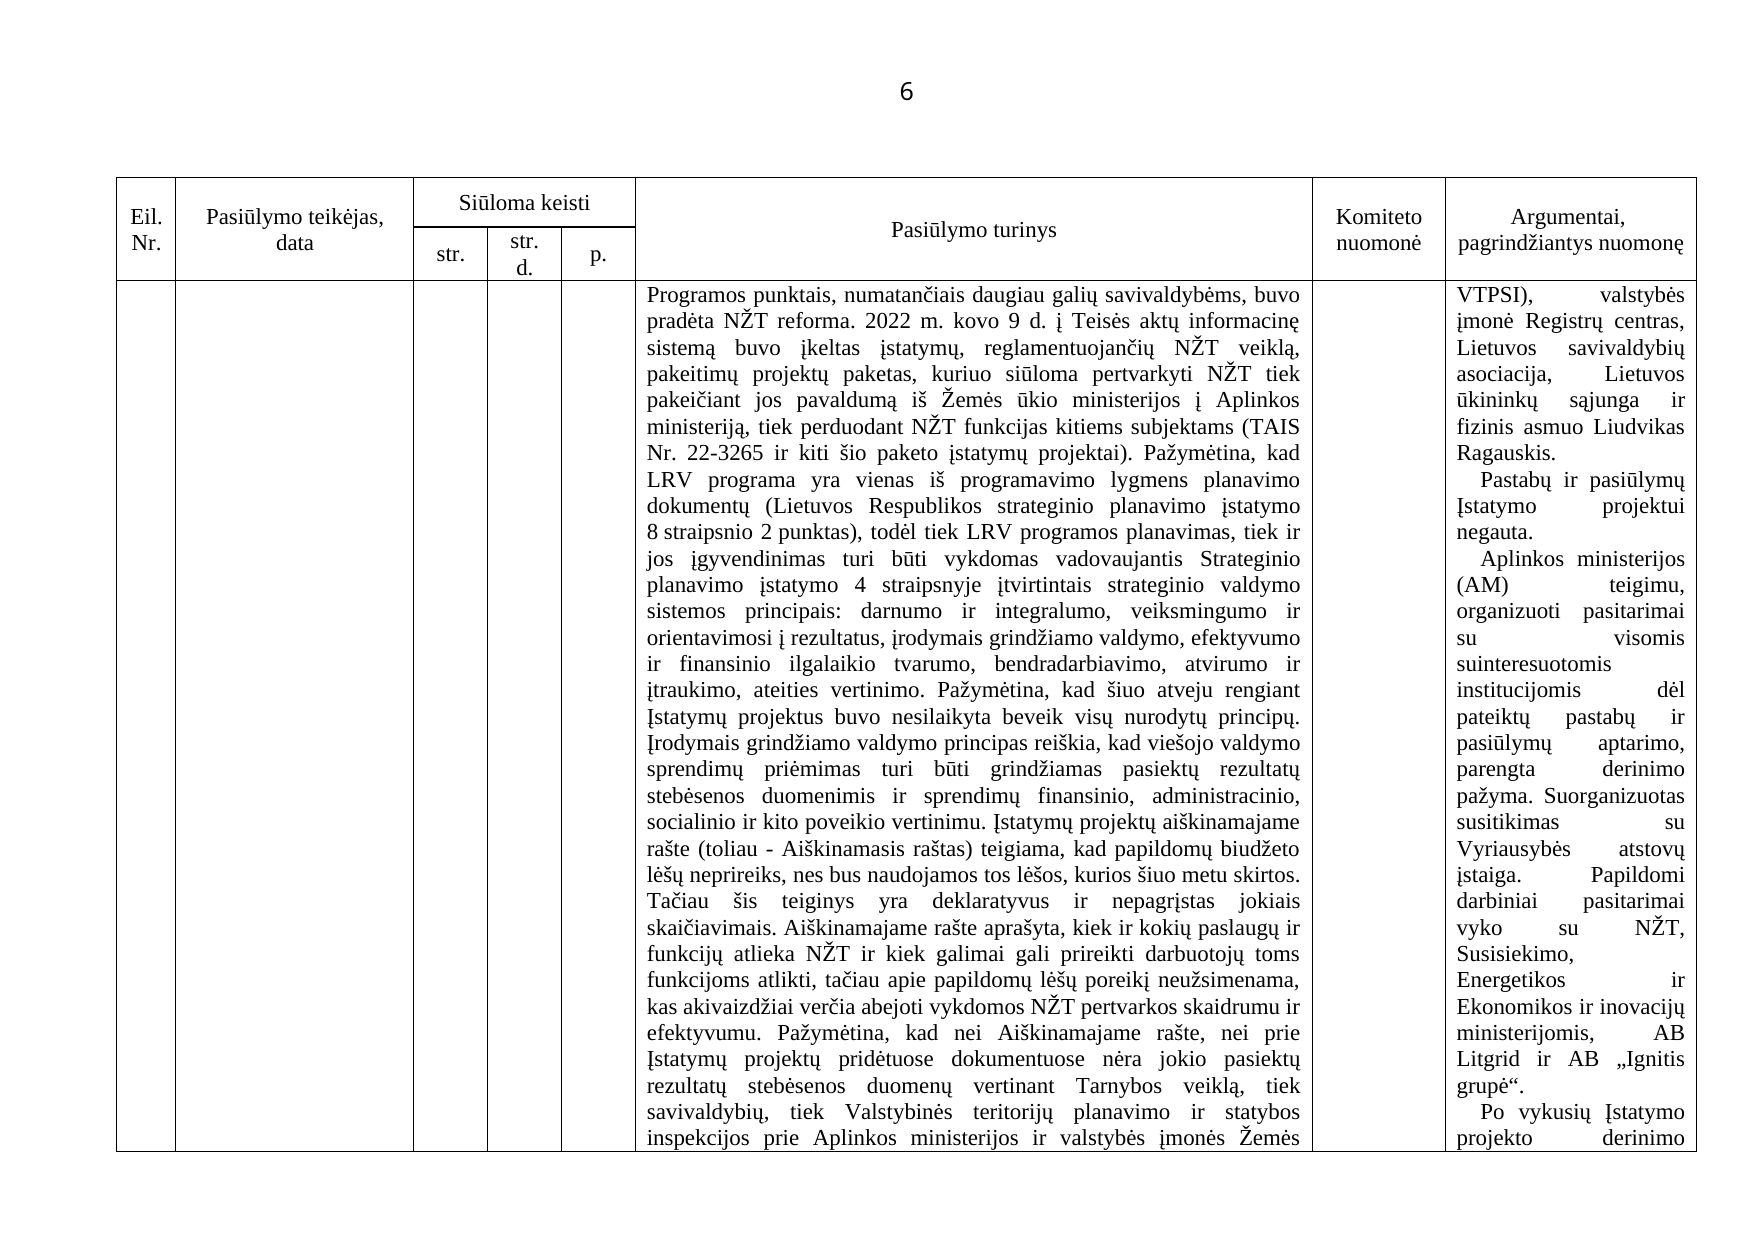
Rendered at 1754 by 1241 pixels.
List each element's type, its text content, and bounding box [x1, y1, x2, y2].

table_header Pasiūlymo teikėjas, data [176, 178, 413, 280]
table_header Pasiūlymo turinys [636, 178, 1312, 280]
table_cell [176, 281, 413, 1151]
table_cell Programos punktais, numatančiais daugiau galių savivaldybėms, buvo pradėta NŽT reforma. 2022 m. kovo 9 d. į Teisės aktų informacinę sistemą buvo įkeltas įstatymų, reglamentuojančių NŽT veiklą, pakeitimų projektų paketas, kuriuo siūloma pertvarkyti NŽT tiek pakeičiant jos pavaldumą iš Žemės ūkio ministerijos į Aplinkos ministeriją, tiek perduodant NŽT funkcijas kitiems subjektams (TAIS Nr. 22-3265 ir kiti šio paketo įstatymų projektai). Pažymėtina, kad LRV programa yra vienas iš programavimo lygmens planavimo dokumentų (Lietuvos Respublikos strateginio planavimo įstatymo 8 straipsnio 2 punktas), todėl tiek LRV programos planavimas, tiek ir jos įgyvendinimas turi būti vykdomas vadovaujantis Strateginio planavimo įstatymo 4 straipsnyje įtvirtintais strateginio valdymo sistemos principais: darnumo ir integralumo, veiksmingumo ir orientavimosi į rezultatus, įrodymais grindžiamo valdymo, efektyvumo ir finansinio ilgalaikio tvarumo, bendradarbiavimo, atvirumo ir įtraukimo, ateities vertinimo. Pažymėtina, kad šiuo atveju rengiant Įstatymų projektus buvo nesilaikyta beveik visų nurodytų principų. Įrodymais grindžiamo valdymo principas reiškia, kad viešojo valdymo sprendimų priėmimas turi būti grindžiamas pasiektų rezultatų stebėsenos duomenimis ir sprendimų finansinio, administracinio, socialinio ir kito poveikio vertinimu. Įstatymų projektų aiškinamajame rašte (toliau - Aiškinamasis raštas) teigiama, kad papildomų biudžeto lėšų neprireiks, nes bus naudojamos tos lėšos, kurios šiuo metu skirtos. Tačiau šis teiginys yra deklaratyvus ir nepagrįstas jokiais skaičiavimais. Aiškinamajame rašte aprašyta, kiek ir kokių paslaugų ir funkcijų atlieka NŽT ir kiek galimai gali prireikti darbuotojų toms funkcijoms atlikti, tačiau apie papildomų lėšų poreikį neužsimenama, kas akivaizdžiai verčia abejoti vykdomos NŽT pertvarkos skaidrumu ir efektyvumu. Pažymėtina, kad nei Aiškinamajame rašte, nei prie Įstatymų projektų pridėtuose dokumentuose nėra jokio pasiektų rezultatų stebėsenos duomenų vertinant Tarnybos veiklą, tiek savivaldybių, tiek Valstybinės teritorijų planavimo ir statybos inspekcijos prie Aplinkos ministerijos ir valstybės įmonės Žemės [636, 281, 1312, 1151]
table_cell str. d. [488, 228, 561, 280]
table_header Argumentai, pagrindžiantys nuomonę [1446, 178, 1696, 280]
table_cell VTPSI), valstybės įmonė Registrų centras, Lietuvos savivaldybių asociacija, Lietuvos ūkininkų sąjunga ir fizinis asmuo Liudvikas Ragauskis. Pastabų ir pasiūlymų Įstatymo projektui negauta. Aplinkos ministerijos (AM) teigimu, organizuoti pasitarimai su visomis suinteresuotomis institucijomis dėl pateiktų pastabų ir pasiūlymų aptarimo, parengta derinimo pažyma. Suorganizuotas susitikimas su Vyriausybės atstovų įstaiga. Papildomi darbiniai pasitarimai vyko su NŽT, Susisiekimo, Energetikos ir Ekonomikos ir inovacijų ministerijomis, AB Litgrid ir AB „Ignitis grupė“. Po vykusių Įstatymo projekto derinimo [1446, 281, 1696, 1151]
table_cell [1313, 281, 1445, 1151]
table_cell p. [562, 228, 635, 280]
table_cell [562, 281, 635, 1151]
table_cell [488, 281, 561, 1151]
table_header Siūloma keisti [414, 178, 635, 226]
table_cell str. [414, 228, 487, 280]
table_header Eil. Nr. [117, 178, 175, 280]
table_header Komiteto nuomonė [1313, 178, 1445, 280]
table_cell [117, 281, 175, 1151]
table_cell [414, 281, 487, 1151]
